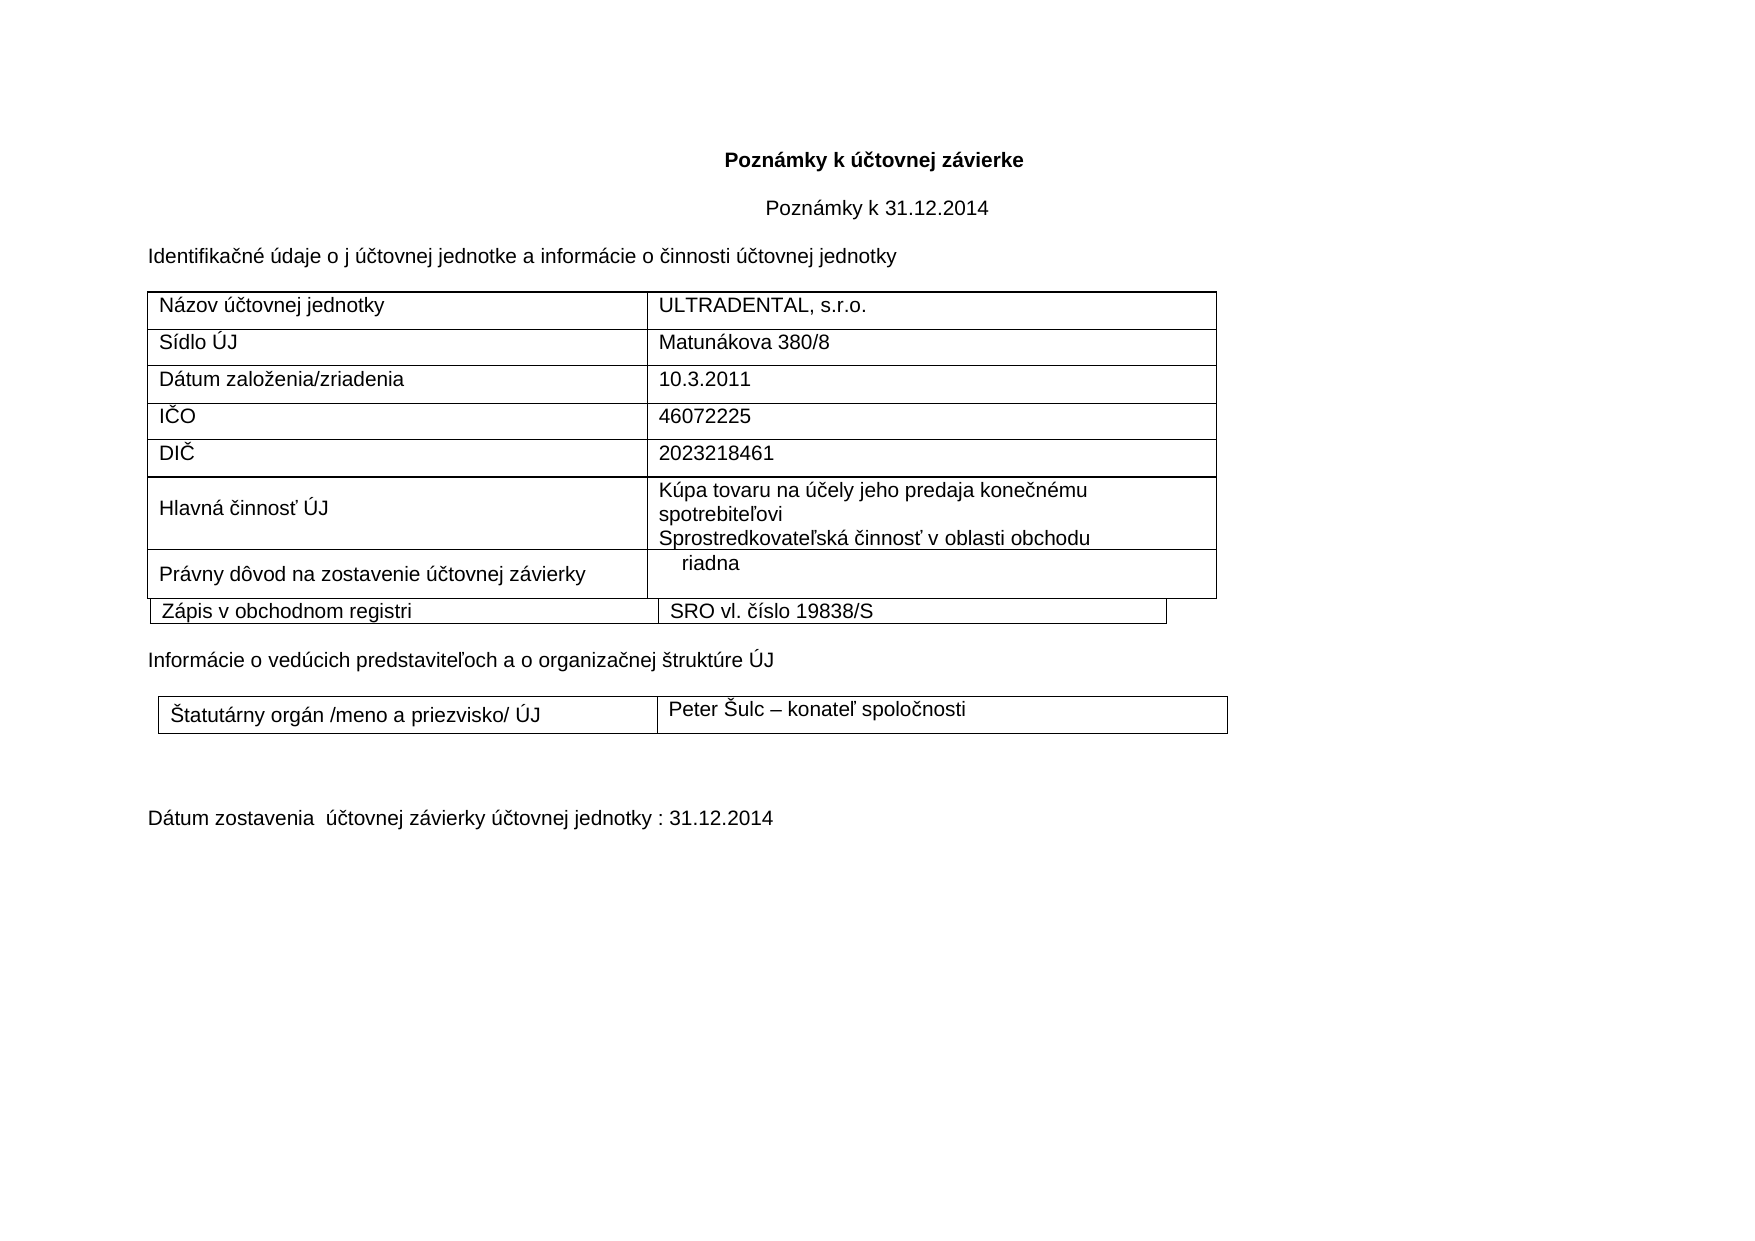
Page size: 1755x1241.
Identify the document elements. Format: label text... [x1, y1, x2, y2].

table_cell Právny dôvod na zostavenie účtovnej závierky [148, 550, 647, 598]
table_cell 10.3.2011 [648, 366, 1216, 402]
table_cell DIČ [148, 440, 647, 476]
table_cell 46072225 [648, 404, 1216, 439]
table_cell Hlavná činnosť ÚJ [148, 478, 647, 549]
table_header Názov účtovnej jednotky [148, 293, 647, 328]
table_cell IČO [148, 404, 647, 439]
table_cell Dátum založenia/zriadenia [148, 366, 647, 402]
table_cell [1167, 599, 1216, 623]
table_header Peter Šulc – konateľ spoločnosti [658, 697, 1227, 733]
table_cell riadna [648, 550, 1216, 598]
text Poznámky k účtovnej závierke [148, 148, 1606, 172]
table_cell Kúpa tovaru na účely jeho predaja konečnému spotrebiteľovi Sprostredkovateľská činnosť v oblasti obchodu [648, 478, 1216, 549]
text Informácie o vedúcich predstaviteľoch a o organizačnej štruktúre ÚJ [148, 648, 1606, 672]
table_header ULTRADENTAL, s.r.o. [648, 293, 1216, 328]
text Poznámky k 31.12.2014 [148, 196, 1606, 219]
table_cell Zápis v obchodnom registri [151, 599, 658, 623]
table_cell SRO vl. číslo 19838/S [659, 599, 1166, 623]
table_cell Matunákova 380/8 [648, 330, 1216, 365]
text Dátum zostavenia účtovnej závierky účtovnej jednotky : 31.12.2014 [148, 806, 1606, 830]
table_cell 2023218461 [648, 440, 1216, 476]
table_cell Sídlo ÚJ [148, 330, 647, 365]
table_header Štatutárny orgán /meno a priezvisko/ ÚJ [159, 697, 657, 733]
text Identifikačné údaje o j účtovnej jednotke a informácie o činnosti účtovnej jednotky [148, 243, 1606, 267]
